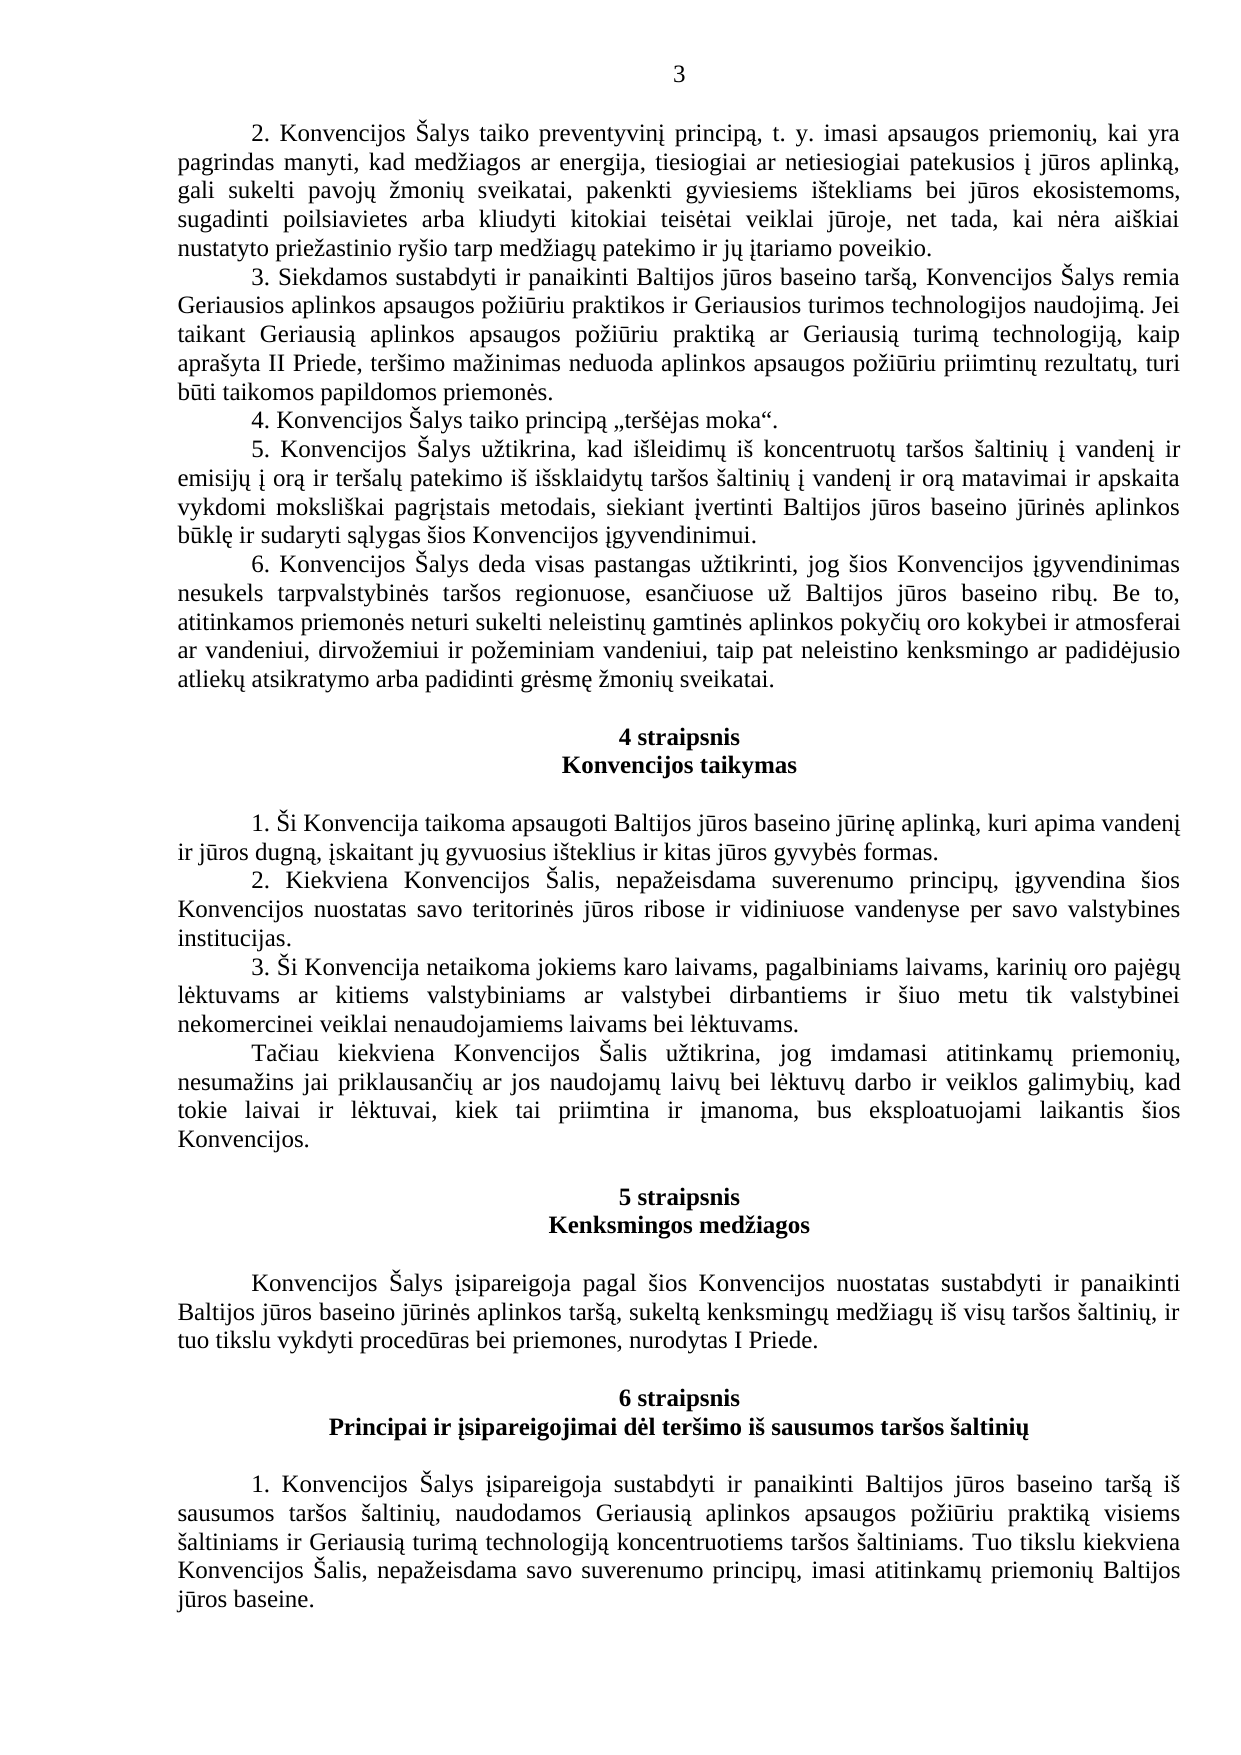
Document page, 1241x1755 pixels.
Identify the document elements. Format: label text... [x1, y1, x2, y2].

text 1. Konvencijos Šalys įsipareigoja sustabdyti ir panaikinti Baltijos jūros baseino taršą iš sausumos taršos šaltinių, naudodamos Geriausią aplinkos apsaugos požiūriu praktiką visiems šaltiniams ir Geriausią turimą technologiją koncentruotiems taršos šaltiniams. Tuo tikslu kiekviena Konvencijos Šalis, nepažeisdama savo suverenumo principų, imasi atitinkamų priemonių Baltijos jūros baseine. [177, 1469, 1181, 1613]
text Konvencijos Šalys įsipareigoja pagal šios Konvencijos nuostatas sustabdyti ir panaikinti Baltijos jūros baseino jūrinės aplinkos taršą, sukeltą kenksmingų medžiagų iš visų taršos šaltinių, ir tuo tikslu vykdyti procedūras bei priemones, nurodytas I Priede. [177, 1268, 1181, 1354]
text 4. Konvencijos Šalys taiko principą „teršėjas moka“. [177, 406, 1181, 434]
text 2. Konvencijos Šalys taiko preventyvinį principą, t. y. imasi apsaugos priemonių, kai yra pagrindas manyti, kad medžiagos ar energija, tiesiogiai ar netiesiogiai patekusios į jūros aplinką, gali sukelti pavojų žmonių sveikatai, pakenkti gyviesiems ištekliams bei jūros ekosistemoms, sugadinti poilsiavietes arba kliudyti kitokiai teisėtai veiklai jūroje, net tada, kai nėra aiškiai nustatyto priežastinio ryšio tarp medžiagų patekimo ir jų įtariamo poveikio. [177, 118, 1181, 262]
text 4 straipsnis [177, 722, 1181, 751]
text Konvencijos taikymas [177, 751, 1181, 779]
text 3. Ši Konvencija netaikoma jokiems karo laivams, pagalbiniams laivams, karinių oro pajėgų lėktuvams ar kitiems valstybiniams ar valstybei dirbantiems ir šiuo metu tik valstybinei nekomercinei veiklai nenaudojamiems laivams bei lėktuvams. [177, 952, 1181, 1038]
text 3. Siekdamos sustabdyti ir panaikinti Baltijos jūros baseino taršą, Konvencijos Šalys remia Geriausios aplinkos apsaugos požiūriu praktikos ir Geriausios turimos technologijos naudojimą. Jei taikant Geriausią aplinkos apsaugos požiūriu praktiką ar Geriausią turimą technologiją, kaip aprašyta II Priede, teršimo mažinimas neduoda aplinkos apsaugos požiūriu priimtinų rezultatų, turi būti taikomos papildomos priemonės. [177, 262, 1181, 406]
text 2. Kiekviena Konvencijos Šalis, nepažeisdama suverenumo principų, įgyvendina šios Konvencijos nuostatas savo teritorinės jūros ribose ir vidiniuose vandenyse per savo valstybines institucijas. [177, 866, 1181, 952]
text 5. Konvencijos Šalys užtikrina, kad išleidimų iš koncentruotų taršos šaltinių į vandenį ir emisijų į orą ir teršalų patekimo iš išsklaidytų taršos šaltinių į vandenį ir orą matavimai ir apskaita vykdomi moksliškai pagrįstais metodais, siekiant įvertinti Baltijos jūros baseino jūrinės aplinkos būklę ir sudaryti sąlygas šios Konvencijos įgyvendinimui. [177, 434, 1181, 549]
text Kenksmingos medžiagos [177, 1211, 1181, 1239]
text 5 straipsnis [177, 1182, 1181, 1211]
text 6 straipsnis [177, 1383, 1181, 1412]
text 1. Ši Konvencija taikoma apsaugoti Baltijos jūros baseino jūrinę aplinką, kuri apima vandenį ir jūros dugną, įskaitant jų gyvuosius išteklius ir kitas jūros gyvybės formas. [177, 808, 1181, 866]
text 6. Konvencijos Šalys deda visas pastangas užtikrinti, jog šios Konvencijos įgyvendinimas nesukels tarpvalstybinės taršos regionuose, esančiuose už Baltijos jūros baseino ribų. Be to, atitinkamos priemonės neturi sukelti neleistinų gamtinės aplinkos pokyčių oro kokybei ir atmosferai ar vandeniui, dirvožemiui ir požeminiam vandeniui, taip pat neleistino kenksmingo ar padidėjusio atliekų atsikratymo arba padidinti grėsmę žmonių sveikatai. [177, 549, 1181, 693]
text Tačiau kiekviena Konvencijos Šalis užtikrina, jog imdamasi atitinkamų priemonių, nesumažins jai priklausančių ar jos naudojamų laivų bei lėktuvų darbo ir veiklos galimybių, kad tokie laivai ir lėktuvai, kiek tai priimtina ir įmanoma, bus eksploatuojami laikantis šios Konvencijos. [177, 1038, 1181, 1153]
text Principai ir įsipareigojimai dėl teršimo iš sausumos taršos šaltinių [177, 1412, 1181, 1441]
